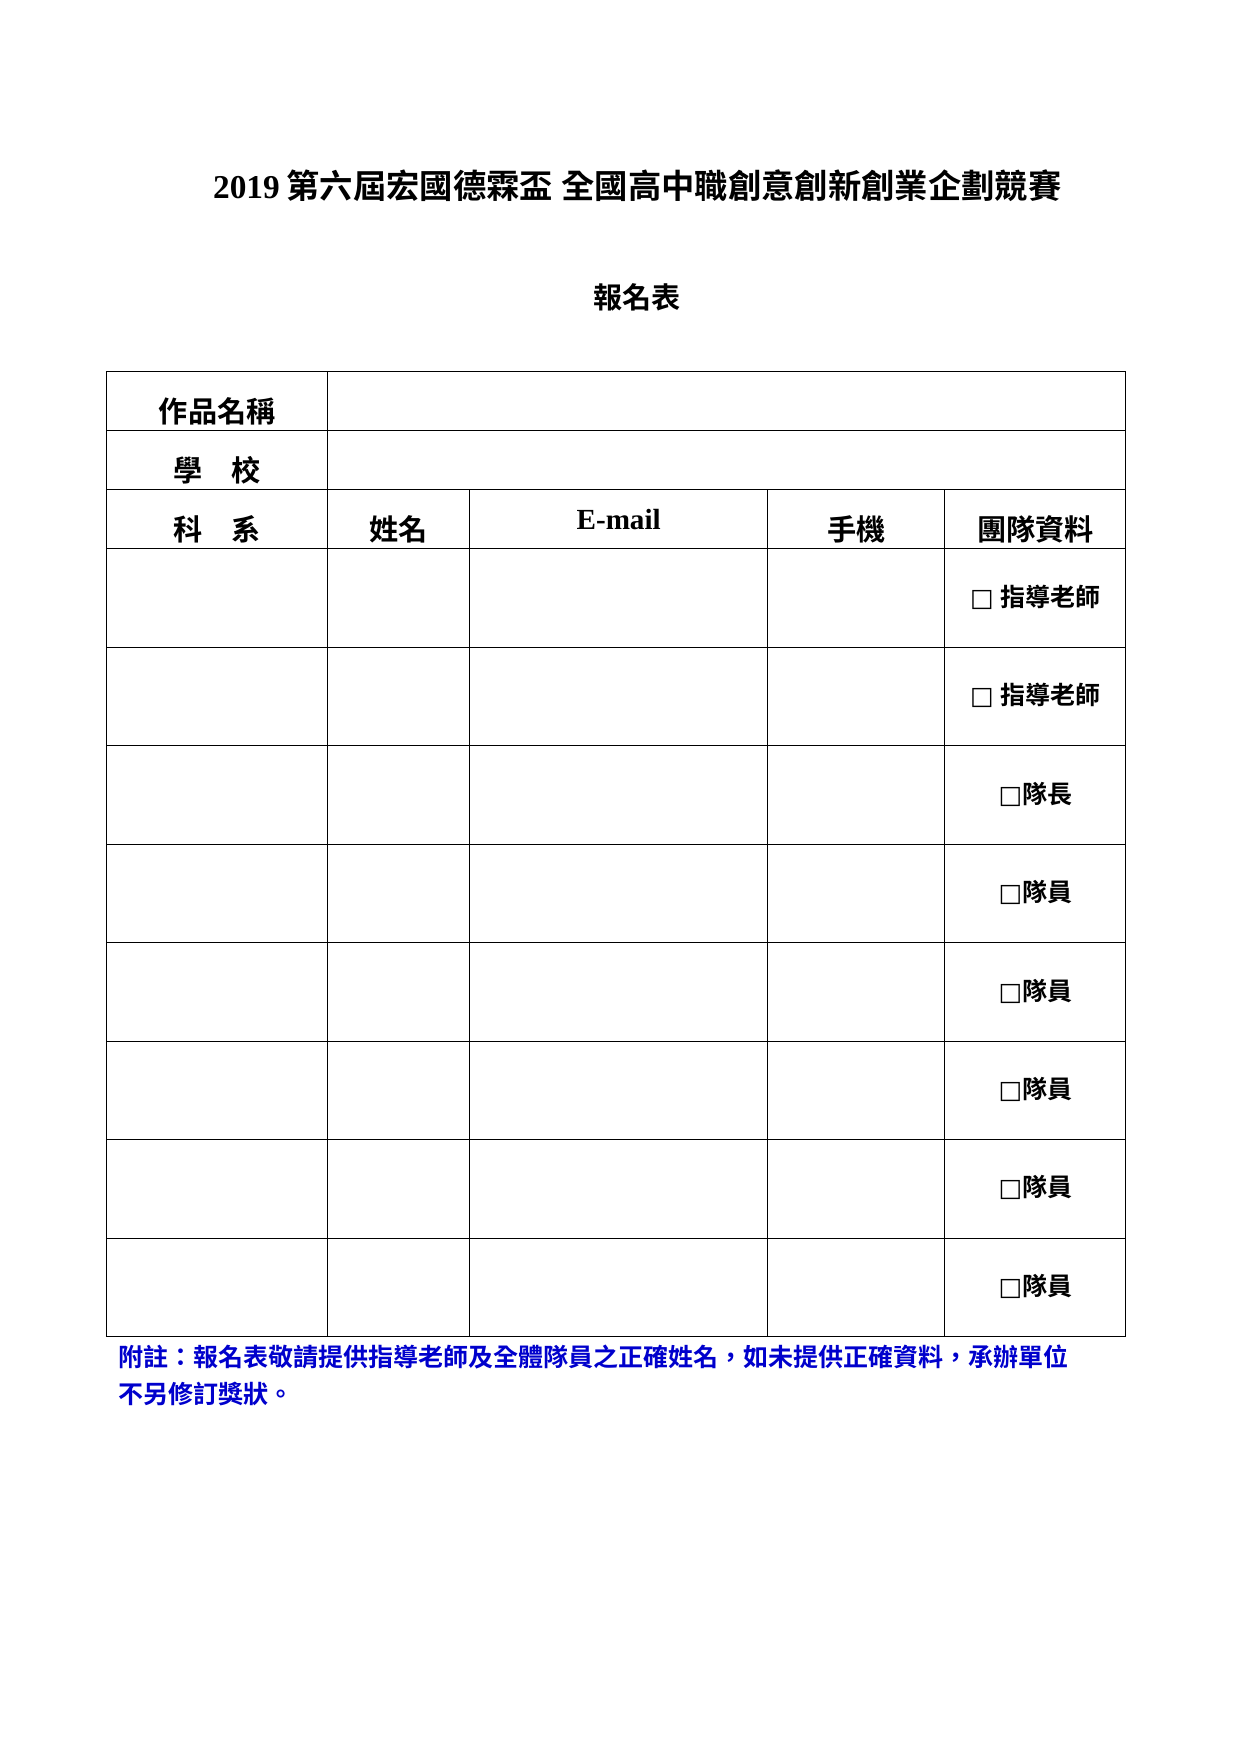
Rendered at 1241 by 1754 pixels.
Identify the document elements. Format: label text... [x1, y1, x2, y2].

text 附註：報名表敬請提供指導老師及全體隊員之正確姓名，如未提供正確資料，承辦單位不另修訂獎狀。 [118, 1337, 1078, 1412]
text 報名表 [193, 259, 1081, 334]
table_cell [768, 1140, 944, 1237]
table_cell [470, 549, 767, 647]
table_cell [768, 1239, 944, 1336]
table_cell [107, 1042, 327, 1139]
table_header [328, 372, 1125, 430]
table_cell [768, 845, 944, 942]
table_cell [107, 1239, 327, 1336]
table_cell □ 指導老師 [945, 549, 1125, 647]
table_header 作品名稱 [107, 372, 327, 430]
table_cell [470, 1239, 767, 1336]
table_cell □隊員 [945, 943, 1125, 1041]
table_cell [470, 648, 767, 745]
table_cell 手機 [768, 490, 944, 548]
table_cell [470, 1140, 767, 1237]
table_cell [107, 549, 327, 647]
table_cell [328, 1042, 469, 1139]
table_cell 學 校 [107, 431, 327, 489]
table_cell [470, 845, 767, 942]
table_cell [328, 845, 469, 942]
table_cell □隊員 [945, 1239, 1125, 1336]
table_cell [328, 648, 469, 745]
table_cell [107, 845, 327, 942]
table_cell [470, 746, 767, 844]
table_cell [470, 943, 767, 1041]
table_cell [107, 1140, 327, 1237]
text 2019第六屆宏國德霖盃 全國高中職創意創新創業企劃競賽 [193, 146, 1081, 221]
table_cell □隊員 [945, 845, 1125, 942]
table_cell [328, 431, 1125, 489]
table_cell [768, 648, 944, 745]
table_cell [107, 746, 327, 844]
table_cell [768, 746, 944, 844]
table_cell [107, 648, 327, 745]
table_cell 科 系 [107, 490, 327, 548]
table_cell [328, 746, 469, 844]
table_cell □隊員 [945, 1042, 1125, 1139]
table_cell 姓名 [328, 490, 469, 548]
table_cell [328, 549, 469, 647]
table_cell 團隊資料 [945, 490, 1125, 548]
table_cell [107, 943, 327, 1041]
table_cell □ 指導老師 [945, 648, 1125, 745]
table_cell [768, 549, 944, 647]
table_cell [470, 1042, 767, 1139]
table_cell E-mail [470, 490, 767, 548]
table_cell □隊員 [945, 1140, 1125, 1237]
table_cell □隊長 [945, 746, 1125, 844]
table_cell [328, 1140, 469, 1237]
table_cell [768, 1042, 944, 1139]
table_cell [768, 943, 944, 1041]
table_cell [328, 943, 469, 1041]
table_cell [328, 1239, 469, 1336]
